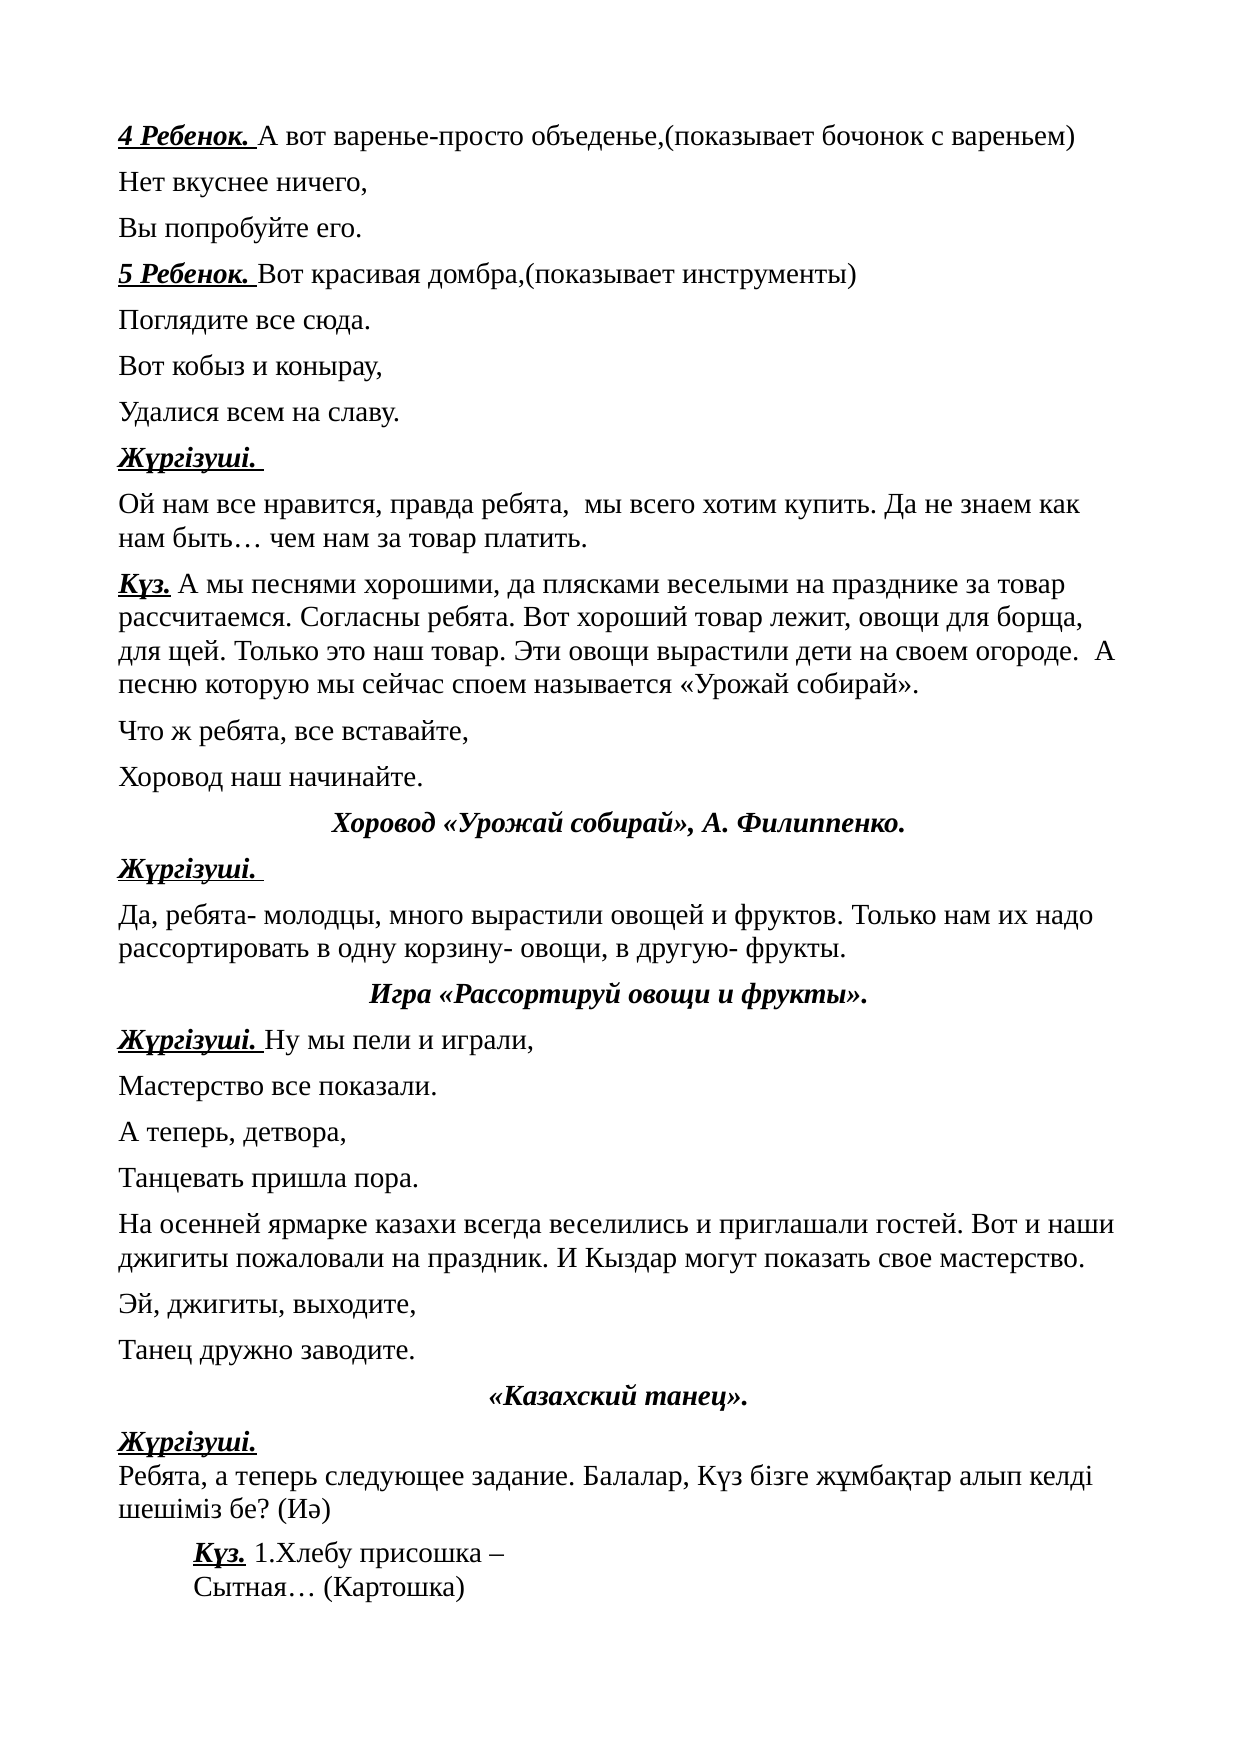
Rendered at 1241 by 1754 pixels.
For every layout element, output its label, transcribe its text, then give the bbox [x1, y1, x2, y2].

list Күз. 1.Хлебу присошка – Сытная… (Картошка) [156, 1535, 1122, 1602]
text Поглядите все сюда. [118, 302, 1122, 336]
text Танец дружно заводите. [118, 1332, 1122, 1366]
text Мастерство все показали. [118, 1068, 1122, 1102]
text Эй, джигиты, выходите, [118, 1286, 1122, 1320]
text Что ж ребята, все вставайте, [118, 713, 1122, 746]
text Танцевать пришла пора. [118, 1161, 1122, 1194]
text Жүргізуші. [118, 851, 1122, 884]
text Жүргізуші. [118, 440, 1122, 474]
text Удалися всем на славу. [118, 394, 1122, 428]
text На осенней ярмарке казахи всегда веселились и приглашали гостей. Вот и наши джигиты пожаловали на праздник. И Кыздар могут показать свое мастерство. [118, 1207, 1122, 1274]
text «Казахский танец». [118, 1378, 1122, 1412]
text Да, ребята- молодцы, много вырастили овощей и фруктов. Только нам их надо рассортировать в одну корзину- овощи, в другую- фрукты. [118, 897, 1122, 964]
text Вот кобыз и конырау, [118, 348, 1122, 382]
text Ребята, а теперь следующее задание. Балалар, Күз бізге жұмбақтар алып келді шешіміз бе? (Иә) [118, 1458, 1122, 1525]
text Ой нам все нравится, правда ребята, мы всего хотим купить. Да не знаем как нам быть… чем нам за товар платить. [118, 486, 1122, 553]
text Нет вкуснее ничего, [118, 164, 1122, 198]
text Жүргізуші. Ну мы пели и играли, [118, 1022, 1122, 1056]
text Жүргізуші. [118, 1424, 1122, 1458]
text А теперь, детвора, [118, 1114, 1122, 1148]
text 4 Ребенок. А вот варенье-просто объеденье,(показывает бочонок с вареньем) [118, 118, 1122, 152]
text 5 Ребенок. Вот красивая домбра,(показывает инструменты) [118, 256, 1122, 290]
text Игра «Рассортируй овощи и фрукты». [118, 976, 1122, 1010]
text Вы попробуйте его. [118, 210, 1122, 244]
text Күз. А мы песнями хорошими, да плясками веселыми на празднике за товар рассчитаемся. Согласны ребята. Вот хороший товар лежит, овощи для борща, для щей. Только это наш товар. Эти овощи вырастили дети на своем огороде. А песню которую мы сейчас споем называется «Урожай собирай». [118, 566, 1122, 700]
text Хоровод наш начинайте. [118, 759, 1122, 792]
text Хоровод «Урожай собирай», А. Филиппенко. [118, 805, 1122, 838]
